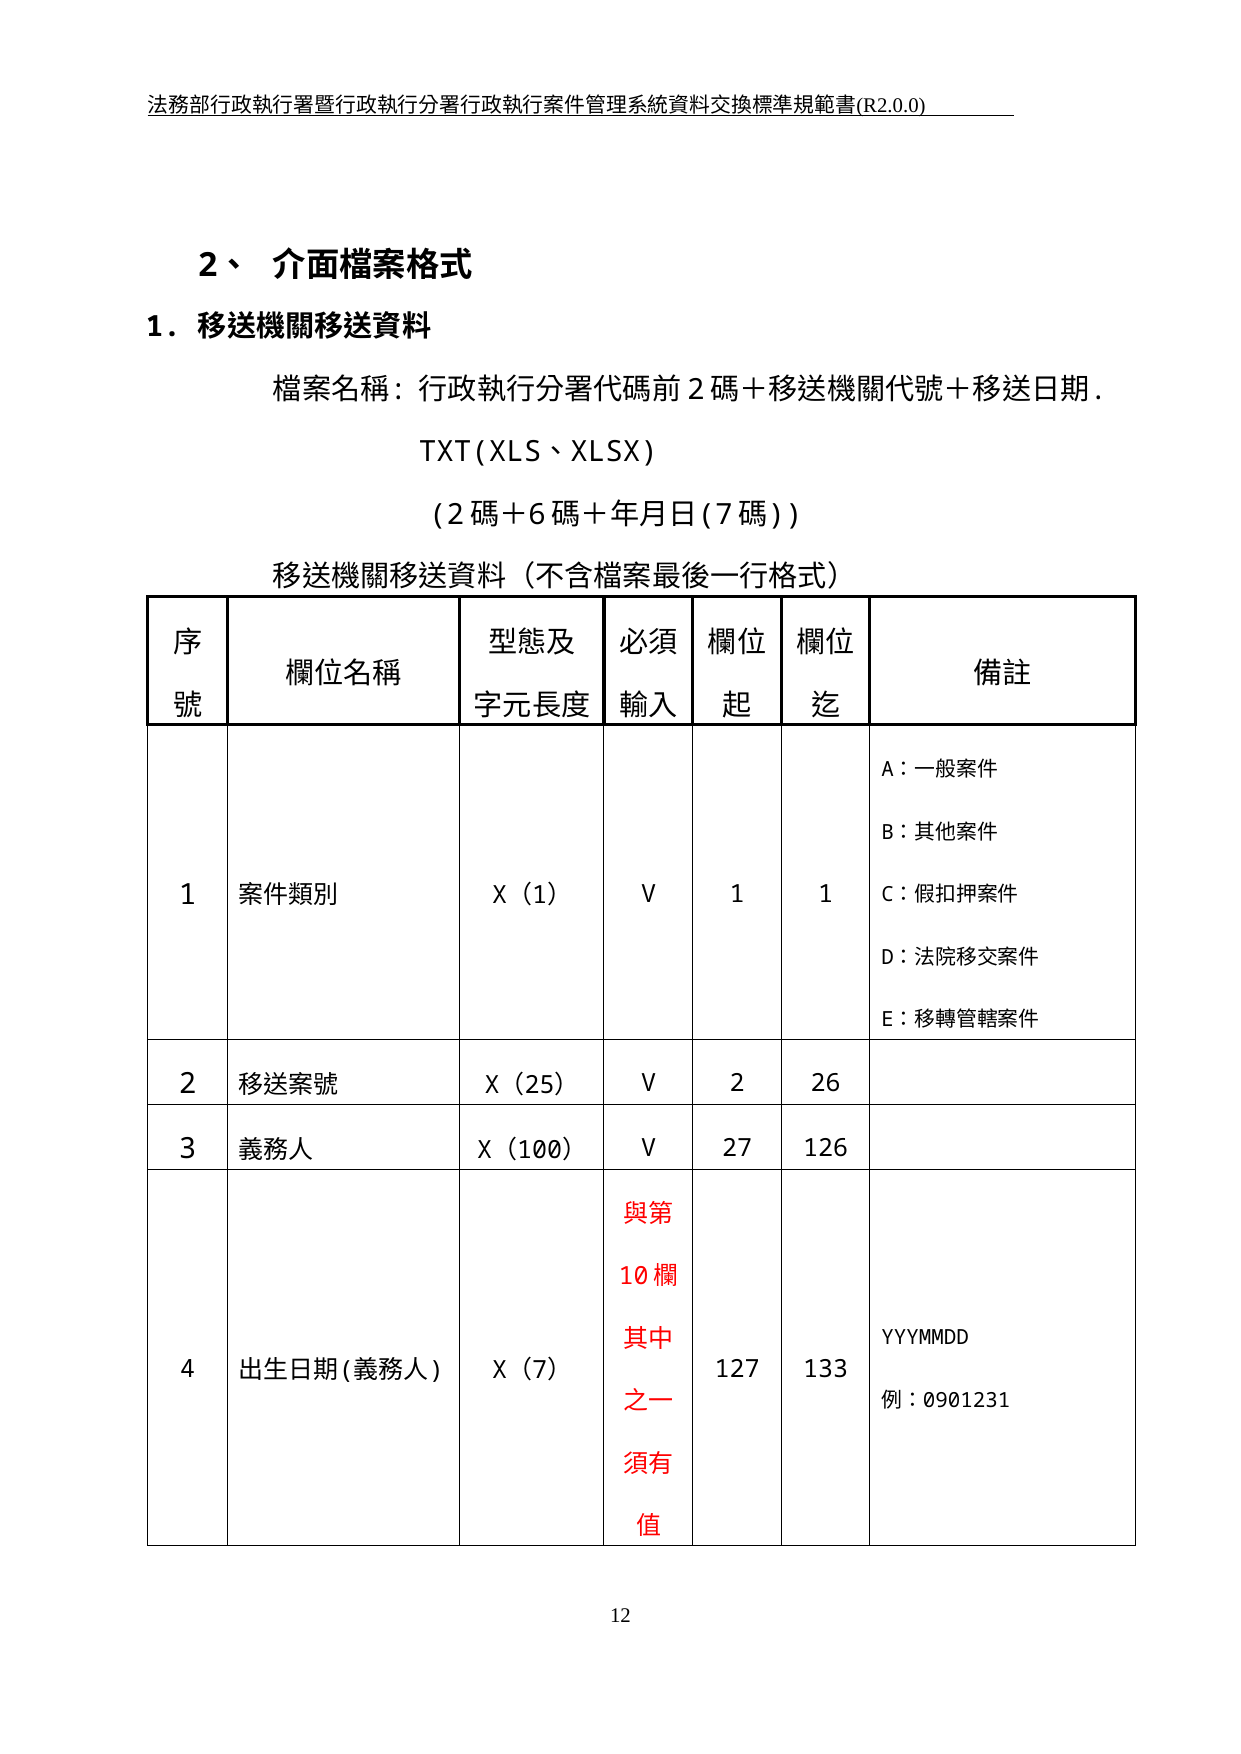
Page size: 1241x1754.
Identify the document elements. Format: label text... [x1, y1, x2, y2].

table_cell 2 [148, 1040, 227, 1104]
table_cell V [604, 1040, 692, 1104]
table_cell X（25） [460, 1040, 603, 1104]
table_cell 案件類別 [228, 726, 459, 1039]
table_cell X（7） [460, 1170, 603, 1545]
table_cell 4 [148, 1170, 227, 1545]
table_cell V [604, 1105, 692, 1169]
text 檔案名稱: 行政執行分署代碼前2碼＋移送機關代號＋移送日期.TXT(XLS、XLSX) [273, 345, 1092, 470]
table_header 型態及 字元長度 [461, 598, 602, 723]
table_cell 127 [693, 1170, 781, 1545]
table_header 欄位 起 [694, 598, 780, 723]
table_cell 27 [693, 1105, 781, 1169]
table_cell 3 [148, 1105, 227, 1169]
table_cell 與第10欄其中之一須有值 [604, 1170, 692, 1545]
table_cell 1 [148, 726, 227, 1039]
table_cell 1 [693, 726, 781, 1039]
table_cell YYYMMDD 例：0901231 [870, 1170, 1135, 1545]
table_cell 義務人 [228, 1105, 459, 1169]
table_header 必須 輸入 [606, 598, 691, 723]
table_cell 2 [693, 1040, 781, 1104]
table_cell V [604, 726, 692, 1039]
table_cell 133 [782, 1170, 869, 1545]
table_cell 126 [782, 1105, 869, 1169]
text (2碼＋6碼＋年月日(7碼)) [429, 470, 1092, 532]
text 移送機關移送資料（不含檔案最後一行格式） [273, 532, 1092, 595]
table_cell 26 [782, 1040, 869, 1104]
list 介面檔案格式 [198, 220, 1092, 282]
table_header 欄位名稱 [229, 598, 458, 723]
table_cell [870, 1040, 1135, 1104]
table_header 備註 [871, 598, 1134, 723]
list 移送機關移送資料 [146, 282, 1092, 345]
table_cell X（1） [460, 726, 603, 1039]
table_cell 移送案號 [228, 1040, 459, 1104]
table_header 序號 [149, 598, 226, 723]
table_cell 出生日期(義務人) [228, 1170, 459, 1545]
table_cell A：一般案件 B：其他案件 C：假扣押案件 D：法院移交案件 E：移轉管轄案件 [870, 726, 1135, 1039]
table_cell [870, 1105, 1135, 1169]
table_header 欄位 迄 [783, 598, 868, 723]
table_cell 1 [782, 726, 869, 1039]
table_cell X（100） [460, 1105, 603, 1169]
